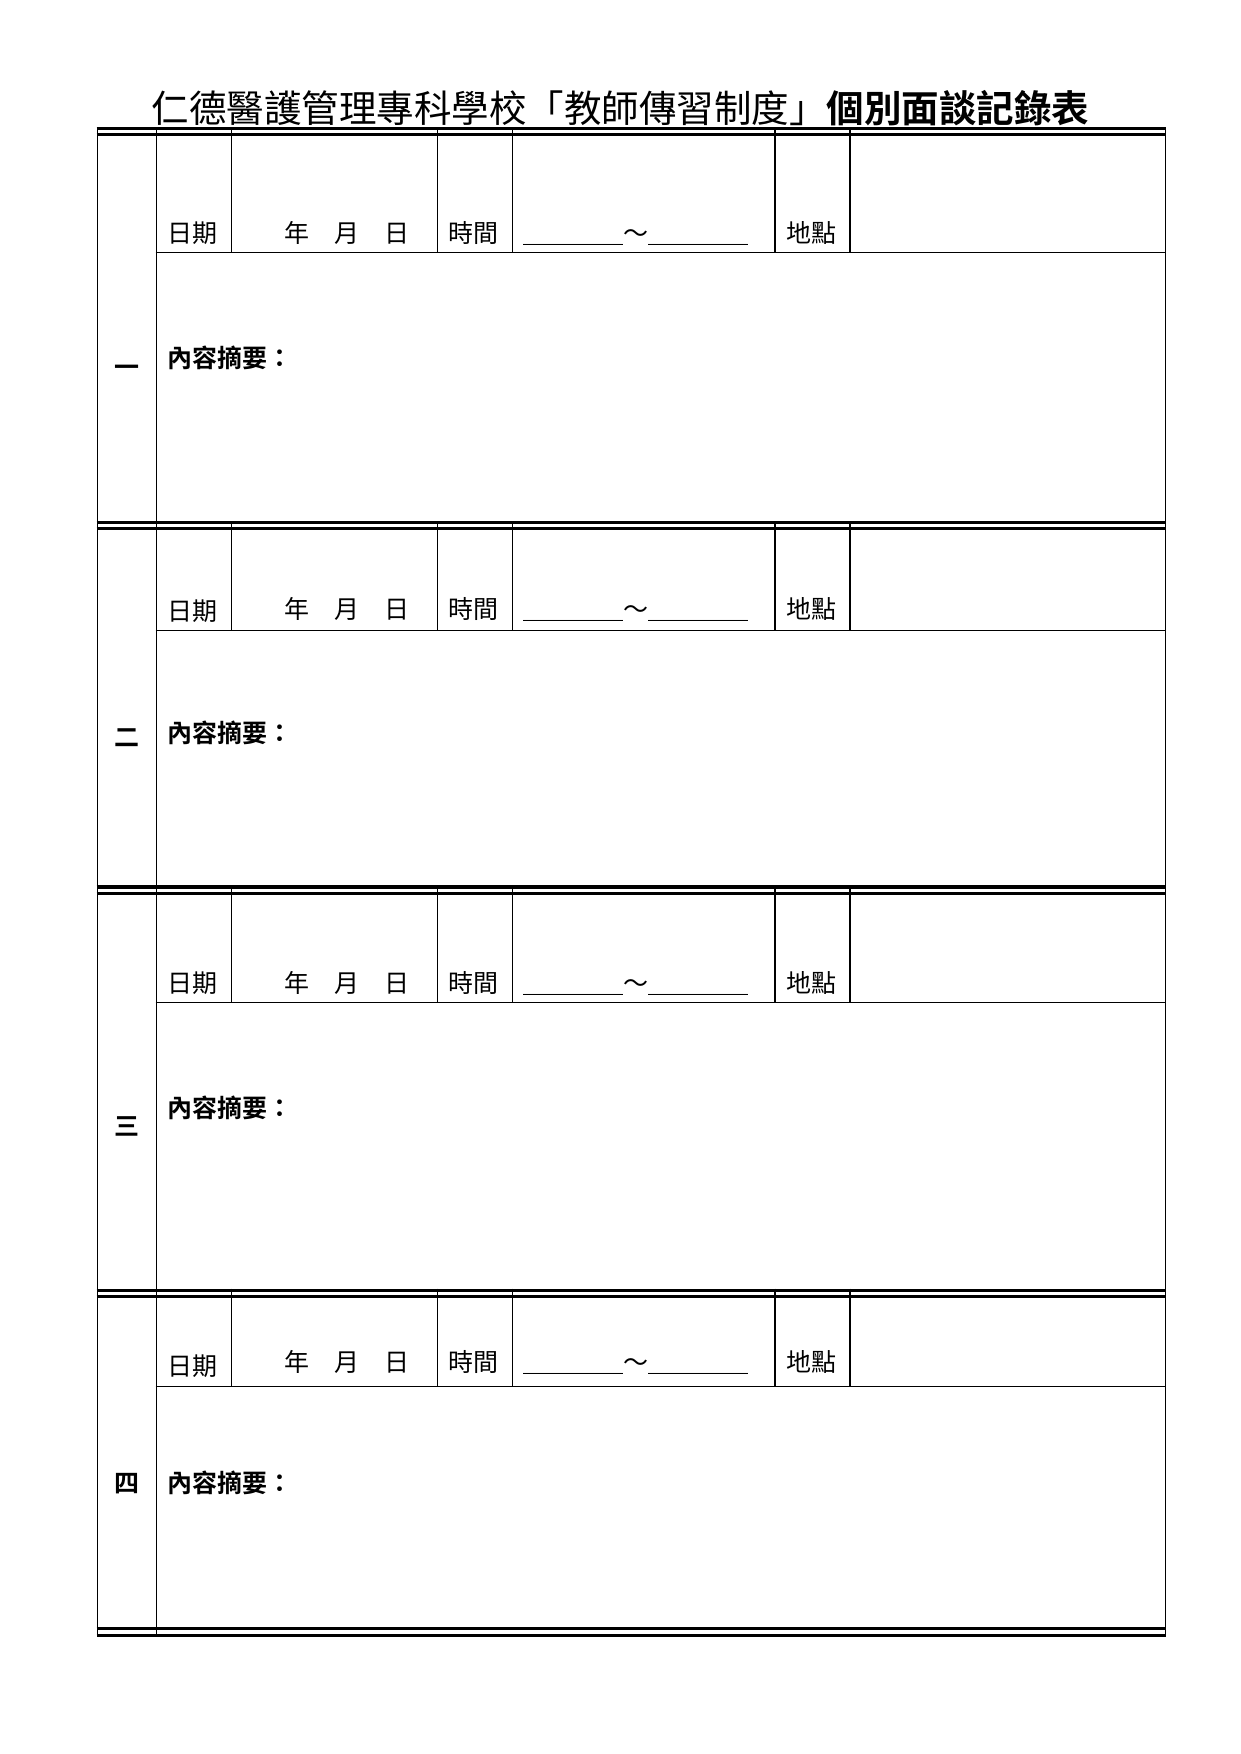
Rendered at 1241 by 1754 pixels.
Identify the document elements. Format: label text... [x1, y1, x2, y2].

table_header ＿＿＿＿～＿＿＿＿ [513, 136, 774, 252]
table_cell 地點 [776, 530, 849, 630]
table_cell [851, 1298, 1165, 1386]
table_cell ＿＿＿＿～＿＿＿＿ [513, 530, 774, 630]
text 仁德醫護管理專科學校「教師傳習制度」個別面談記錄表 [89, 64, 1152, 127]
table_header [851, 136, 1165, 252]
table_cell 內容摘要： [157, 253, 1165, 521]
table_cell ＿＿＿＿～＿＿＿＿ [513, 895, 774, 1002]
table_header 日期 [157, 136, 231, 252]
table_cell 日期 [157, 1298, 231, 1386]
table_cell 二 [98, 530, 156, 885]
table_cell [851, 530, 1165, 630]
table_cell 年 月 日 [232, 1298, 437, 1386]
table_cell 內容摘要： [157, 1003, 1165, 1288]
table_cell 年 月 日 [232, 530, 437, 630]
table_cell 地點 [776, 895, 849, 1002]
table_header 一 [98, 136, 156, 521]
table_cell ＿＿＿＿～＿＿＿＿ [513, 1298, 774, 1386]
table_cell 內容摘要： [157, 1387, 1165, 1627]
table_cell [851, 895, 1165, 1002]
table_cell 四 [98, 1298, 156, 1627]
table_header 時間 [438, 136, 512, 252]
table_cell 內容摘要： [157, 631, 1165, 885]
table_cell 時間 [438, 1298, 512, 1386]
table_cell 地點 [776, 1298, 849, 1386]
table_cell 時間 [438, 530, 512, 630]
table_header 年 月 日 [232, 136, 437, 252]
table_cell 年 月 日 [232, 895, 437, 1002]
table_cell 日期 [157, 895, 231, 1002]
table_header 地點 [776, 136, 849, 252]
table_cell 時間 [438, 895, 512, 1002]
table_cell 三 [98, 895, 156, 1288]
table_cell 日期 [157, 530, 231, 630]
